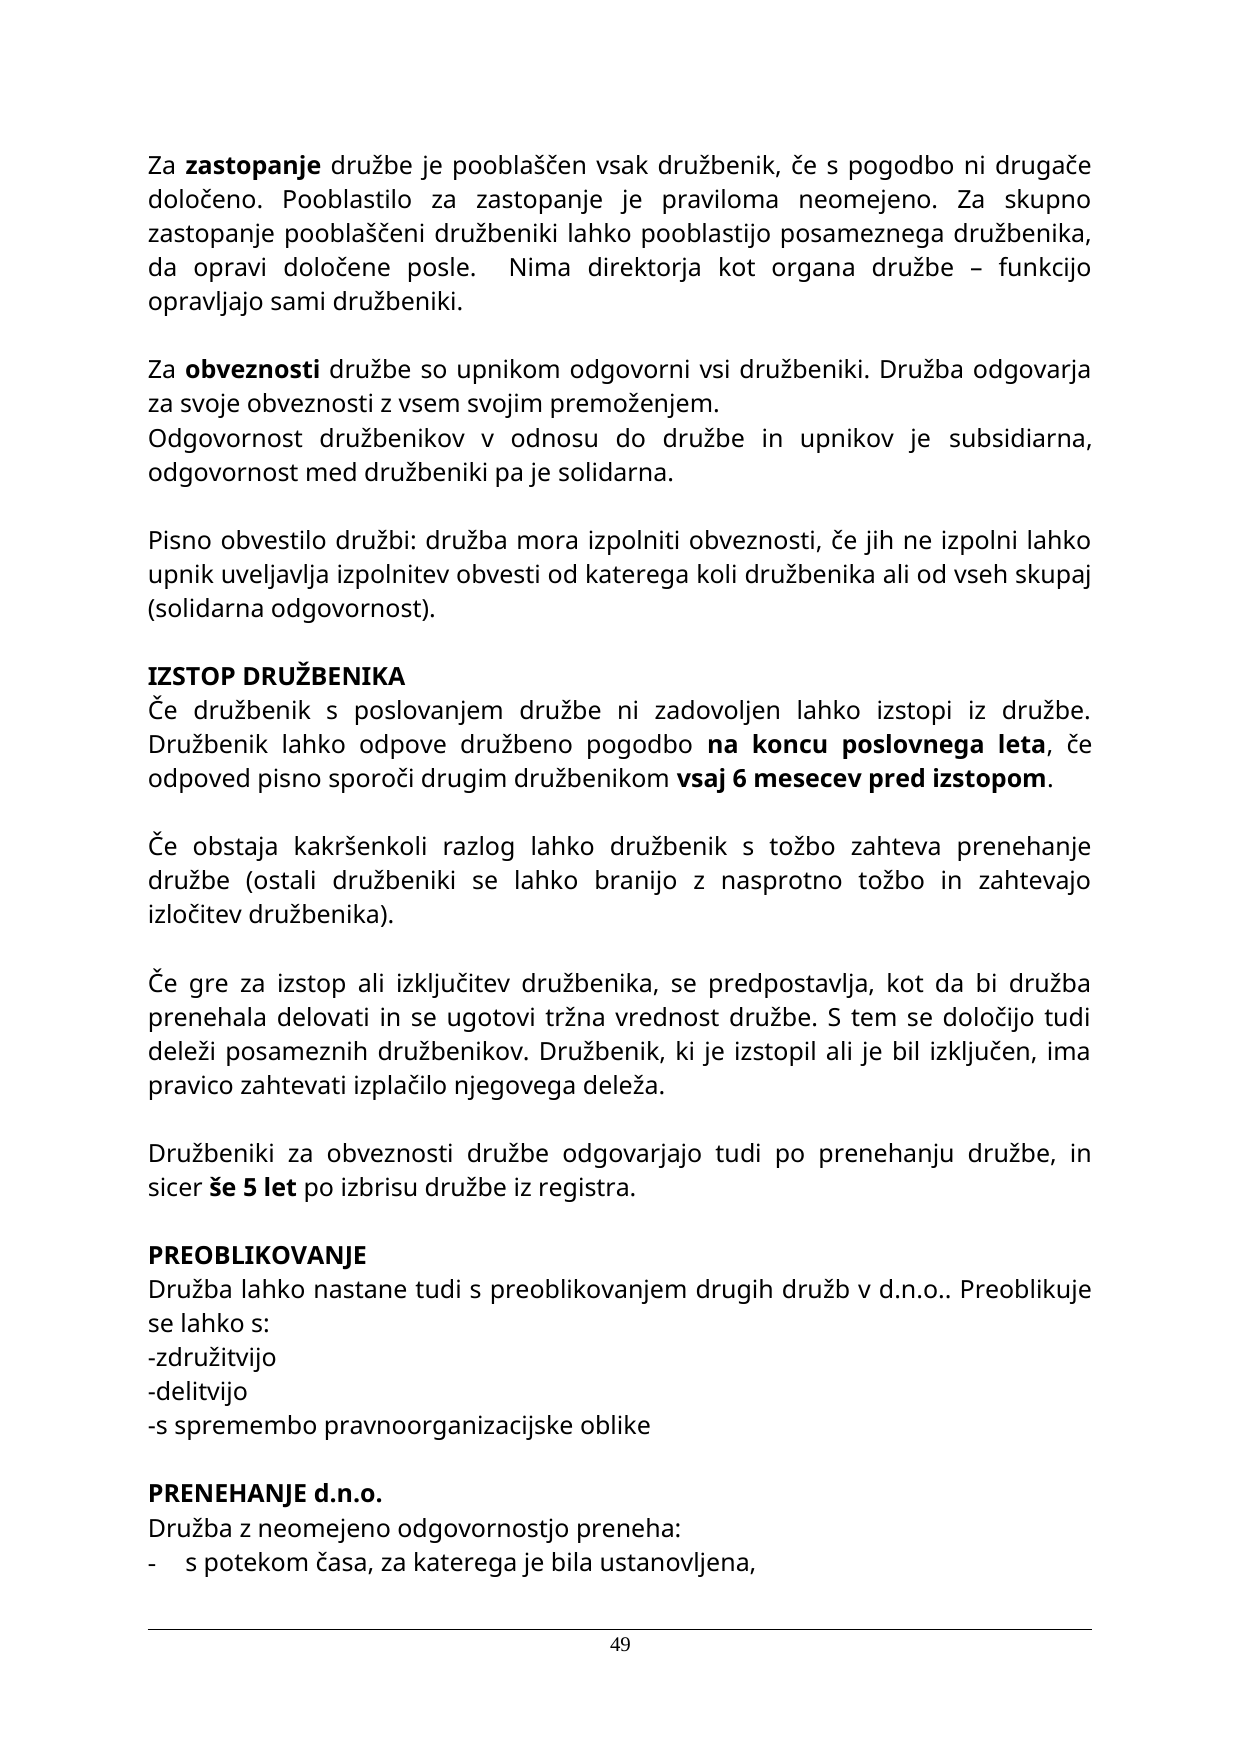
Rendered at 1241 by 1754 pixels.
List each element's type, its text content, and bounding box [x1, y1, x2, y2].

text Za obveznosti družbe so upnikom odgovorni vsi družbeniki. Družba odgovarja za svoje obveznosti z vsem svojim premoženjem. [148, 352, 1092, 420]
text Družbeniki za obveznosti družbe odgovarjajo tudi po prenehanju družbe, in sicer še 5 let po izbrisu družbe iz registra. [148, 1136, 1092, 1204]
text -s spremembo pravnoorganizacijske oblike [148, 1408, 1092, 1442]
text Če družbenik s poslovanjem družbe ni zadovoljen lahko izstopi iz družbe. Družbenik lahko odpove družbeno pogodbo na koncu poslovnega leta, če odpoved pisno sporoči drugim družbenikom vsaj 6 mesecev pred izstopom. [148, 693, 1092, 795]
text IZSTOP DRUŽBENIKA [148, 659, 1092, 693]
list s potekom časa, za katerega je bila ustanovljena, [148, 1544, 1092, 1578]
text Če gre za izstop ali izključitev družbenika, se predpostavlja, kot da bi družba prenehala delovati in se ugotovi tržna vrednost družbe. S tem se določijo tudi deleži posameznih družbenikov. Družbenik, ki je izstopil ali je bil izključen, ima pravico zahtevati izplačilo njegovega deleža. [148, 965, 1092, 1101]
text -delitvijo [148, 1374, 1092, 1408]
text Pisno obvestilo družbi: družba mora izpolniti obveznosti, če jih ne izpolni lahko upnik uveljavlja izpolnitev obvesti od katerega koli družbenika ali od vseh skupaj (solidarna odgovornost). [148, 522, 1092, 624]
text PRENEHANJE d.n.o. [148, 1476, 1092, 1510]
text Družba lahko nastane tudi s preoblikovanjem drugih družb v d.n.o.. Preoblikuje se lahko s: [148, 1272, 1092, 1340]
text Družba z neomejeno odgovornostjo preneha: [148, 1510, 1092, 1544]
text -združitvijo [148, 1340, 1092, 1374]
text Če obstaja kakršenkoli razlog lahko družbenik s tožbo zahteva prenehanje družbe (ostali družbeniki se lahko branijo z nasprotno tožbo in zahtevajo izločitev družbenika). [148, 829, 1092, 931]
text Za zastopanje družbe je pooblaščen vsak družbenik, če s pogodbo ni drugače določeno. Pooblastilo za zastopanje je praviloma neomejeno. Za skupno zastopanje pooblaščeni družbeniki lahko pooblastijo posameznega družbenika, da opravi določene posle. Nima direktorja kot organa družbe – funkcijo opravljajo sami družbeniki. [148, 148, 1092, 318]
text PREOBLIKOVANJE [148, 1238, 1092, 1272]
text Odgovornost družbenikov v odnosu do družbe in upnikov je subsidiarna, odgovornost med družbeniki pa je solidarna. [148, 420, 1092, 488]
